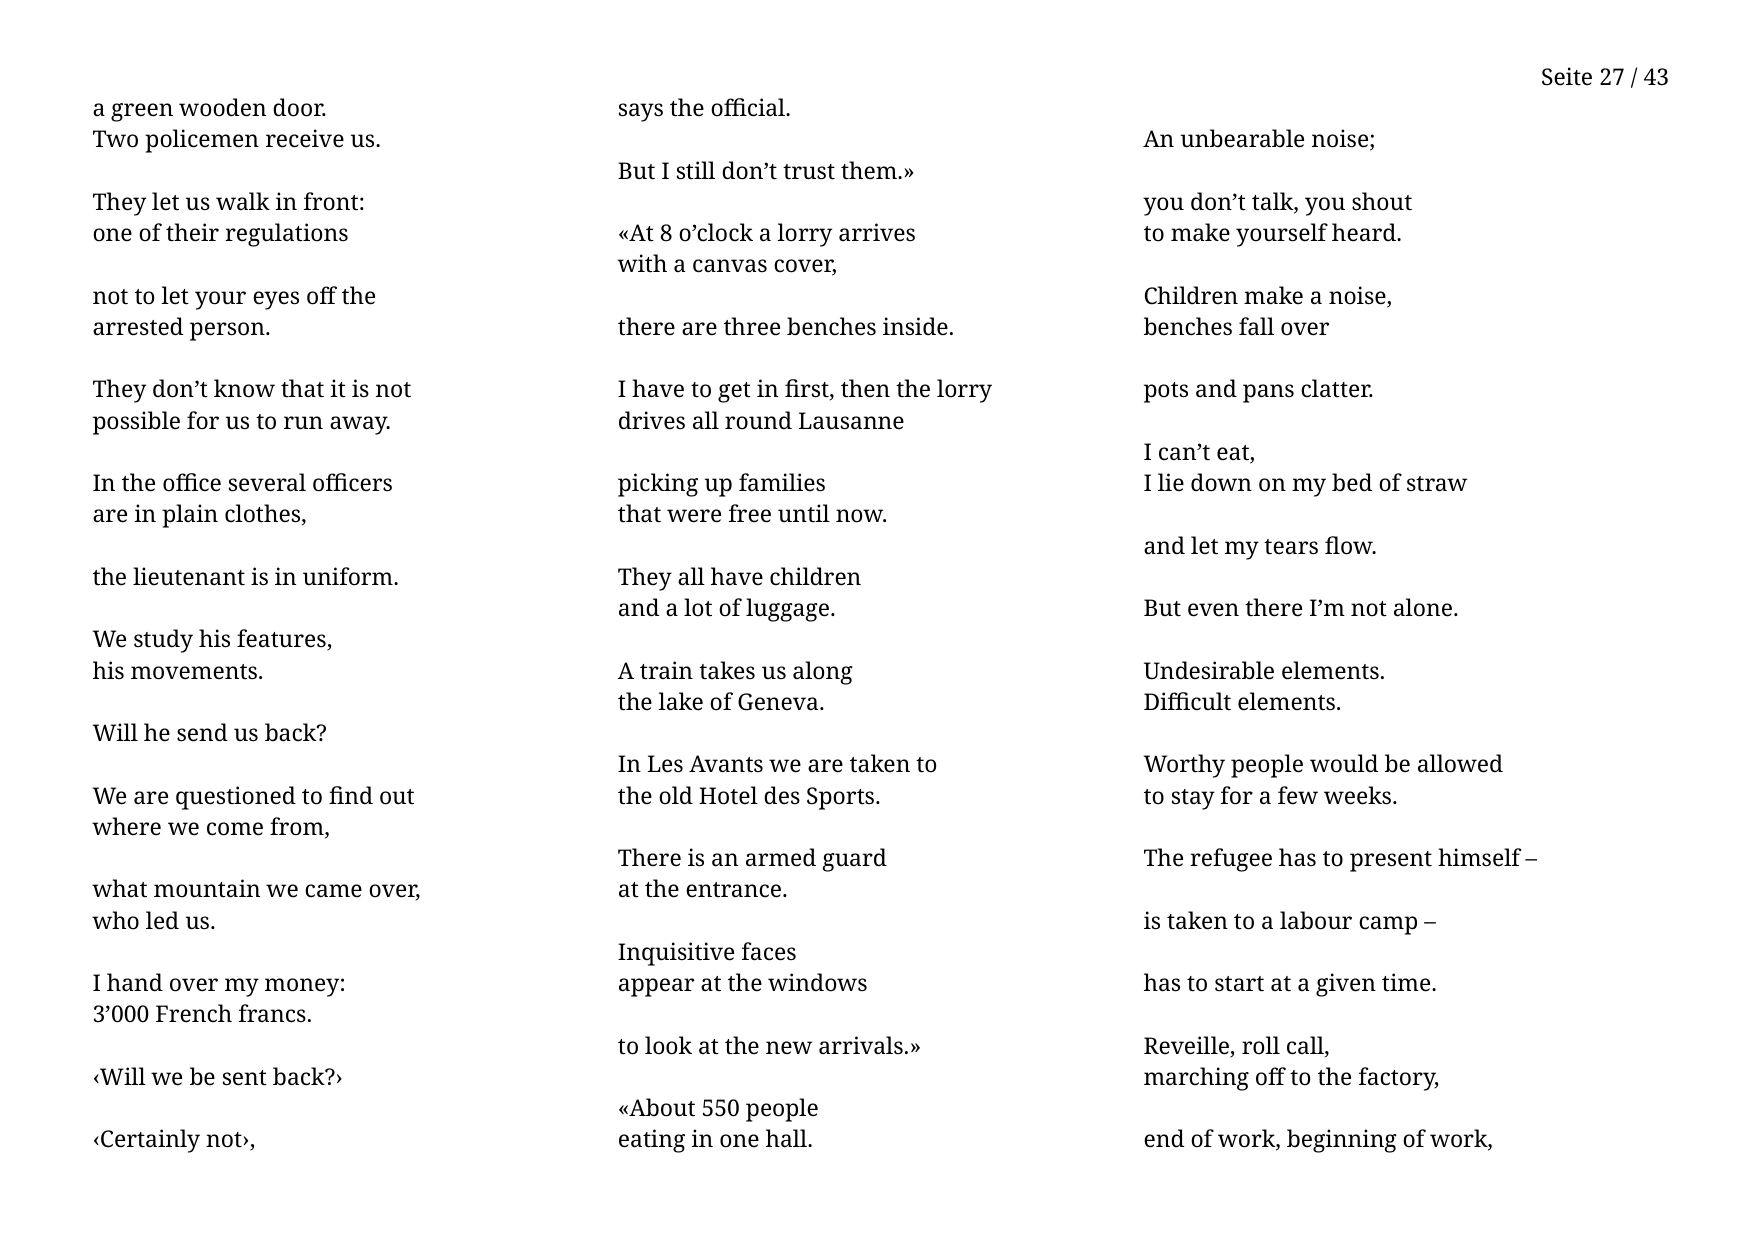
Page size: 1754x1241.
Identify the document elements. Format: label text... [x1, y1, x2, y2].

text Children make a noise, [1143, 280, 1669, 311]
text you don’t talk, you shout [1143, 186, 1669, 217]
text Undesirable elements. [1143, 655, 1669, 686]
text Inquisitive faces [618, 936, 1143, 967]
text the lieutenant is in uniform. [92, 561, 618, 592]
text They all have children [618, 561, 1143, 592]
text In the office several officers [92, 467, 618, 498]
text pots and pans clatter. [1143, 373, 1669, 405]
text are in plain clothes, [92, 498, 618, 530]
text Worthy people would be allowed [1143, 748, 1669, 780]
text to look at the new arrivals.» [618, 1030, 1143, 1061]
text the lake of Geneva. [618, 686, 1143, 717]
text to make yourself heard. [1143, 217, 1669, 248]
text and a lot of luggage. [618, 592, 1143, 623]
text «At 8 o’clock a lorry arrives [618, 217, 1143, 248]
text benches fall over [1143, 311, 1669, 342]
text drives all round Lausanne [618, 405, 1143, 436]
text «About 550 people [618, 1092, 1143, 1123]
text A train takes us along [618, 655, 1143, 686]
text ‹Will we be sent back?› [92, 1061, 618, 1092]
text In Les Avants we are taken to [618, 748, 1143, 780]
text ‹Certainly not›, [92, 1123, 618, 1155]
text where we come from, [92, 811, 618, 842]
text possible for us to run away. [92, 405, 618, 436]
text a green wooden door. [92, 92, 618, 123]
text 3’000 French francs. [92, 998, 618, 1030]
text Difficult elements. [1143, 686, 1669, 717]
text But even there I’m not alone. [1143, 592, 1669, 623]
text who led us. [92, 905, 618, 936]
text An unbearable noise; [1143, 123, 1669, 155]
text end of work, beginning of work, [1143, 1123, 1669, 1155]
text I have to get in first, then the lorry [618, 373, 1143, 405]
text They don’t know that it is not [92, 373, 618, 405]
text But I still don’t trust them.» [618, 155, 1143, 186]
text at the entrance. [618, 873, 1143, 905]
text has to start at a given time. [1143, 967, 1669, 998]
text the old Hotel des Sports. [618, 780, 1143, 811]
text The refugee has to present himself – [1143, 842, 1669, 873]
text I can’t eat, [1143, 436, 1669, 467]
text says the official. [618, 92, 1143, 123]
text that were free until now. [618, 498, 1143, 530]
text is taken to a labour camp – [1143, 905, 1669, 936]
text I hand over my money: [92, 967, 618, 998]
text marching off to the factory, [1143, 1061, 1669, 1092]
text I lie down on my bed of straw [1143, 467, 1669, 498]
text picking up families [618, 467, 1143, 498]
text Two policemen receive us. [92, 123, 618, 155]
text there are three benches inside. [618, 311, 1143, 342]
text not to let your eyes off the [92, 280, 618, 311]
text Reveille, roll call, [1143, 1030, 1669, 1061]
text Will he send us back? [92, 717, 618, 748]
text We study his features, [92, 623, 618, 655]
text arrested person. [92, 311, 618, 342]
text They let us walk in front: [92, 186, 618, 217]
text his movements. [92, 655, 618, 686]
text We are questioned to find out [92, 780, 618, 811]
text what mountain we came over, [92, 873, 618, 905]
text eating in one hall. [618, 1123, 1143, 1155]
text appear at the windows [618, 967, 1143, 998]
text There is an armed guard [618, 842, 1143, 873]
text and let my tears flow. [1143, 530, 1669, 561]
text to stay for a few weeks. [1143, 780, 1669, 811]
text one of their regulations [92, 217, 618, 248]
text with a canvas cover, [618, 248, 1143, 280]
